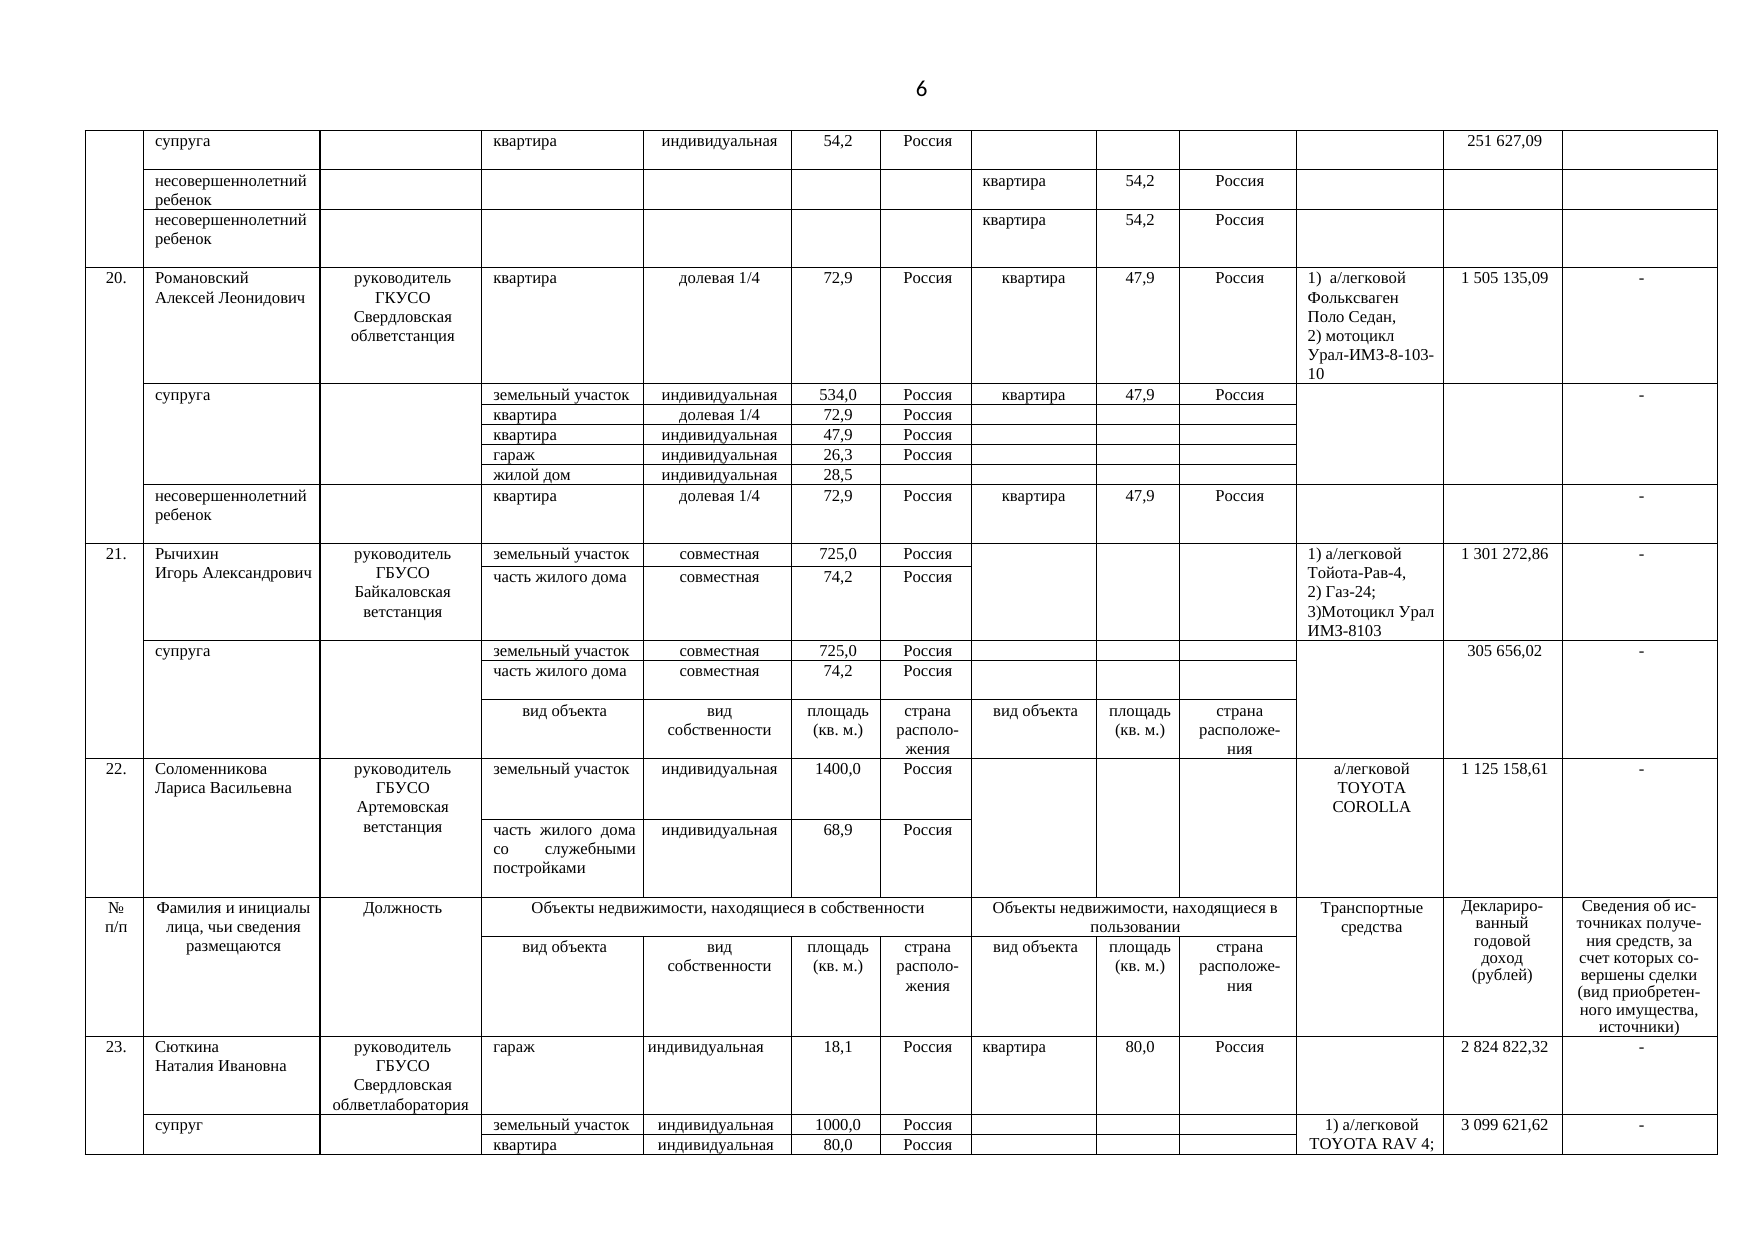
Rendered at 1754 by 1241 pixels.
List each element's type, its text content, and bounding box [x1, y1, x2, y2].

table_cell [972, 641, 1096, 660]
table_cell Россия [881, 641, 971, 660]
table_cell [792, 170, 880, 209]
table_cell Россия [1180, 384, 1296, 403]
table_cell руководитель ГБУСО Свердловская облветлаборатория [321, 1037, 481, 1113]
table_cell жилой дом [482, 465, 643, 484]
table_cell [881, 465, 971, 484]
table_cell индивидуальная [644, 759, 791, 819]
table_cell квартира [482, 131, 643, 169]
table_cell земельный участок [482, 1115, 643, 1134]
table_cell Россия [1180, 268, 1296, 383]
table_cell 22. [86, 759, 143, 897]
table_cell вид собственности [644, 700, 791, 758]
table_cell [1180, 405, 1296, 424]
table_cell Россия [1180, 170, 1296, 209]
table_cell 26,3 [792, 445, 880, 464]
table_cell Россия [881, 1037, 971, 1113]
table_cell супруг [144, 1115, 319, 1154]
table_cell 80,0 [792, 1135, 880, 1154]
table_cell [792, 210, 880, 267]
table_cell [1180, 1135, 1296, 1154]
table_cell Россия [881, 1135, 971, 1154]
table_cell [1097, 1115, 1179, 1134]
table_cell площадь (кв. м.) [792, 700, 880, 758]
table_cell [1097, 445, 1179, 464]
table_cell 725,0 [792, 641, 880, 660]
table_cell - [1563, 384, 1717, 484]
table_cell [972, 131, 1096, 169]
table_cell [1444, 170, 1562, 209]
table_cell 21. [86, 544, 143, 758]
table_cell [1180, 641, 1296, 660]
table_cell [972, 1135, 1096, 1154]
table_cell 1 301 272,86 [1444, 544, 1562, 640]
table_cell [644, 210, 791, 267]
table_cell [1180, 465, 1296, 484]
table_cell долевая 1/4 [644, 485, 791, 543]
table_cell Россия [881, 1115, 971, 1134]
table_cell квартира [482, 425, 643, 444]
table_cell индивидуальная [644, 1135, 791, 1154]
table_cell [972, 1115, 1096, 1134]
table_cell квартира [972, 268, 1096, 383]
table_cell [881, 170, 971, 209]
table_cell 68,9 [792, 820, 880, 897]
table_cell 47,9 [1097, 268, 1179, 383]
table_cell часть жилого дома [482, 567, 643, 640]
table_cell 54,2 [1097, 210, 1179, 267]
table_cell земельный участок [482, 759, 643, 819]
table_cell [321, 210, 481, 267]
table_cell 2 824 822,32 [1444, 1037, 1562, 1113]
table_cell вид объекта [972, 700, 1096, 758]
table_cell [972, 405, 1096, 424]
table_cell Сюткина Наталия Ивановна [144, 1037, 319, 1113]
table_cell [1180, 661, 1296, 699]
table_cell Россия [1180, 485, 1296, 543]
table_cell [972, 465, 1096, 484]
table_cell - [1563, 641, 1717, 758]
table_cell [1297, 1037, 1443, 1113]
table_cell Россия [881, 567, 971, 640]
table_cell Россия [881, 425, 971, 444]
table_cell совместная [644, 661, 791, 699]
table_cell 28,5 [792, 465, 880, 484]
table_cell часть жилого дома [482, 661, 643, 699]
table_cell Фамилия и инициалы лица, чьи сведения размещаются [144, 898, 319, 1036]
table_cell квартира [482, 405, 643, 424]
table_cell [1180, 425, 1296, 444]
table_cell [1297, 210, 1443, 267]
table_cell [972, 661, 1096, 699]
table_cell Россия [881, 544, 971, 566]
table_cell 1400,0 [792, 759, 880, 819]
table_cell [321, 170, 481, 209]
table_cell 47,9 [792, 425, 880, 444]
table_cell - [1563, 268, 1717, 383]
table_cell 1 125 158,61 [1444, 759, 1562, 897]
table_cell Романовский Алексей Леонидович [144, 268, 319, 383]
table_cell - [1563, 485, 1717, 543]
table_cell [1180, 131, 1296, 169]
table_cell несовершеннолетний ребенок [144, 485, 319, 543]
table_cell Соломенникова Лариса Васильевна [144, 759, 319, 897]
table_cell [644, 170, 791, 209]
table_cell 1) а/легковой Тойота-Рав-4, 2) Газ-24; 3)Мотоцикл Урал ИМЗ-8103 [1297, 544, 1443, 640]
table_cell земельный участок [482, 641, 643, 660]
table_cell [1097, 425, 1179, 444]
table_cell 251 627,09 [1444, 131, 1562, 169]
table_cell [1297, 384, 1443, 484]
table_cell совместная [644, 641, 791, 660]
table_cell 47,9 [1097, 485, 1179, 543]
table_cell Рычихин Игорь Александрович [144, 544, 319, 640]
table_cell [321, 485, 481, 543]
table_cell Россия [881, 384, 971, 403]
table_cell - [1563, 1037, 1717, 1113]
table_cell [1563, 170, 1717, 209]
table_cell площадь (кв. м.) [1097, 937, 1179, 1036]
table_cell [1097, 405, 1179, 424]
table_cell супруга [144, 131, 319, 169]
table_cell 534,0 [792, 384, 880, 403]
table_cell Россия [881, 661, 971, 699]
table_cell 47,9 [1097, 384, 1179, 403]
table_cell индивидуальная [644, 445, 791, 464]
table_cell [1097, 759, 1179, 897]
table_cell [1180, 1115, 1296, 1134]
table_cell [1297, 641, 1443, 758]
table_cell [1563, 210, 1717, 267]
table_cell [1180, 759, 1296, 897]
table_cell [1097, 465, 1179, 484]
table_cell 72,9 [792, 268, 880, 383]
table_cell [482, 210, 643, 267]
table_cell [1097, 544, 1179, 640]
table_cell [1444, 210, 1562, 267]
table_cell - [1563, 759, 1717, 897]
table_cell [321, 384, 481, 484]
table_cell квартира [972, 170, 1096, 209]
table_cell Сведения об ис-точниках получе-ния средств, за счет которых со-вершены сделки (вид приобретен-ного имущества, источники) [1563, 898, 1717, 1036]
table_cell [972, 425, 1096, 444]
table_cell 72,9 [792, 405, 880, 424]
table_cell [1097, 131, 1179, 169]
table_cell [1097, 1135, 1179, 1154]
table_cell совместная [644, 567, 791, 640]
table_cell 305 656,02 [1444, 641, 1562, 758]
table_cell [1097, 661, 1179, 699]
table_cell [482, 170, 643, 209]
table_cell [1180, 544, 1296, 640]
table_cell квартира [482, 268, 643, 383]
table_cell индивидуальная [644, 1115, 791, 1134]
table_cell гараж [482, 445, 643, 464]
table_cell [321, 641, 481, 758]
table_cell Россия [881, 759, 971, 819]
table_cell квартира [972, 384, 1096, 403]
table_cell руководитель ГКУСО Свердловская облветстанция [321, 268, 481, 383]
table_cell [881, 210, 971, 267]
table_cell [321, 1115, 481, 1154]
table_cell индивидуальная [644, 425, 791, 444]
table_cell Россия [881, 820, 971, 897]
table_cell Объекты недвижимости, находящиеся в собственности [482, 898, 971, 936]
table_cell гараж [482, 1037, 643, 1113]
table_cell квартира [972, 1037, 1096, 1113]
table_cell вид собственности [644, 937, 791, 1036]
table_cell Объекты недвижимости, находящиеся в пользовании [972, 898, 1296, 936]
table_cell [972, 544, 1096, 640]
table_cell вид объекта [972, 937, 1096, 1036]
table_cell а/легковой TOYOTA COROLLA [1297, 759, 1443, 897]
table_cell Россия [881, 131, 971, 169]
table_cell квартира [482, 1135, 643, 1154]
table_cell страна расположе-ния [1180, 937, 1296, 1036]
table_cell 23. [86, 1037, 143, 1154]
table_cell 20. [86, 268, 143, 543]
table_cell [972, 445, 1096, 464]
table_cell [1180, 445, 1296, 464]
table_cell № п/п [86, 898, 143, 1036]
table_cell долевая 1/4 [644, 405, 791, 424]
table_cell 72,9 [792, 485, 880, 543]
table_cell [972, 759, 1096, 897]
table_cell Россия [881, 268, 971, 383]
table_cell [1563, 131, 1717, 169]
table_cell земельный участок [482, 544, 643, 566]
table_cell 74,2 [792, 567, 880, 640]
table_cell 1) а/легковой TOYOTA RAV 4; [1297, 1115, 1443, 1154]
table_cell 1 505 135,09 [1444, 268, 1562, 383]
table_cell - [1563, 544, 1717, 640]
table_cell Транспортные средства [1297, 898, 1443, 1036]
table_cell индивидуальная [644, 384, 791, 403]
table_cell несовершеннолетний ребенок [144, 170, 319, 209]
table_cell 3 099 621,62 [1444, 1115, 1562, 1154]
table_cell [1444, 485, 1562, 543]
table_cell [1444, 384, 1562, 484]
table_cell земельный участок [482, 384, 643, 403]
table_cell Должность [321, 898, 481, 1036]
table_cell вид объекта [482, 700, 643, 758]
table_cell 18,1 [792, 1037, 880, 1113]
table_cell страна располо-жения [881, 937, 971, 1036]
table_cell [321, 131, 481, 169]
table_cell [1097, 641, 1179, 660]
table_cell [1297, 485, 1443, 543]
table_cell [1297, 170, 1443, 209]
table_cell [1297, 131, 1443, 169]
table_cell 80,0 [1097, 1037, 1179, 1113]
table_cell индивидуальная [644, 131, 791, 169]
table_cell долевая 1/4 [644, 268, 791, 383]
table_cell супруга [144, 641, 319, 758]
table_cell 725,0 [792, 544, 880, 566]
table_cell Россия [881, 485, 971, 543]
table_cell индивидуальная [644, 465, 791, 484]
table_cell вид объекта [482, 937, 643, 1036]
table_cell 74,2 [792, 661, 880, 699]
table_cell квартира [482, 485, 643, 543]
table_cell страна располо-жения [881, 700, 971, 758]
table_cell несовершеннолетний ребенок [144, 210, 319, 267]
table_cell 54,2 [792, 131, 880, 169]
table_cell 54,2 [1097, 170, 1179, 209]
table_cell Россия [1180, 1037, 1296, 1113]
table_cell квартира [972, 210, 1096, 267]
table_cell совместная [644, 544, 791, 566]
table_cell страна расположе-ния [1180, 700, 1296, 758]
table_cell индивидуальная [644, 1037, 791, 1113]
table_cell руководитель ГБУСО Артемовская ветстанция [321, 759, 481, 897]
table_cell индивидуальная [644, 820, 791, 897]
table_cell площадь (кв. м.) [1097, 700, 1179, 758]
table_cell 1000,0 [792, 1115, 880, 1134]
table_cell [86, 131, 143, 267]
table_cell квартира [972, 485, 1096, 543]
table_cell площадь (кв. м.) [792, 937, 880, 1036]
table_cell Россия [1180, 210, 1296, 267]
table_cell - [1563, 1115, 1717, 1154]
table_cell Деклариро-ванный годовой доход (рублей) [1444, 898, 1562, 1036]
table_cell 1) а/легковой Фольксваген Поло Седан, 2) мотоцикл Урал-ИМЗ-8-103-10 [1297, 268, 1443, 383]
table_cell Россия [881, 445, 971, 464]
table_cell супруга [144, 384, 319, 484]
table_cell руководитель ГБУСО Байкаловская ветстанция [321, 544, 481, 640]
table_cell Россия [881, 405, 971, 424]
table_cell часть жилого дома со служебными постройками [482, 820, 643, 897]
